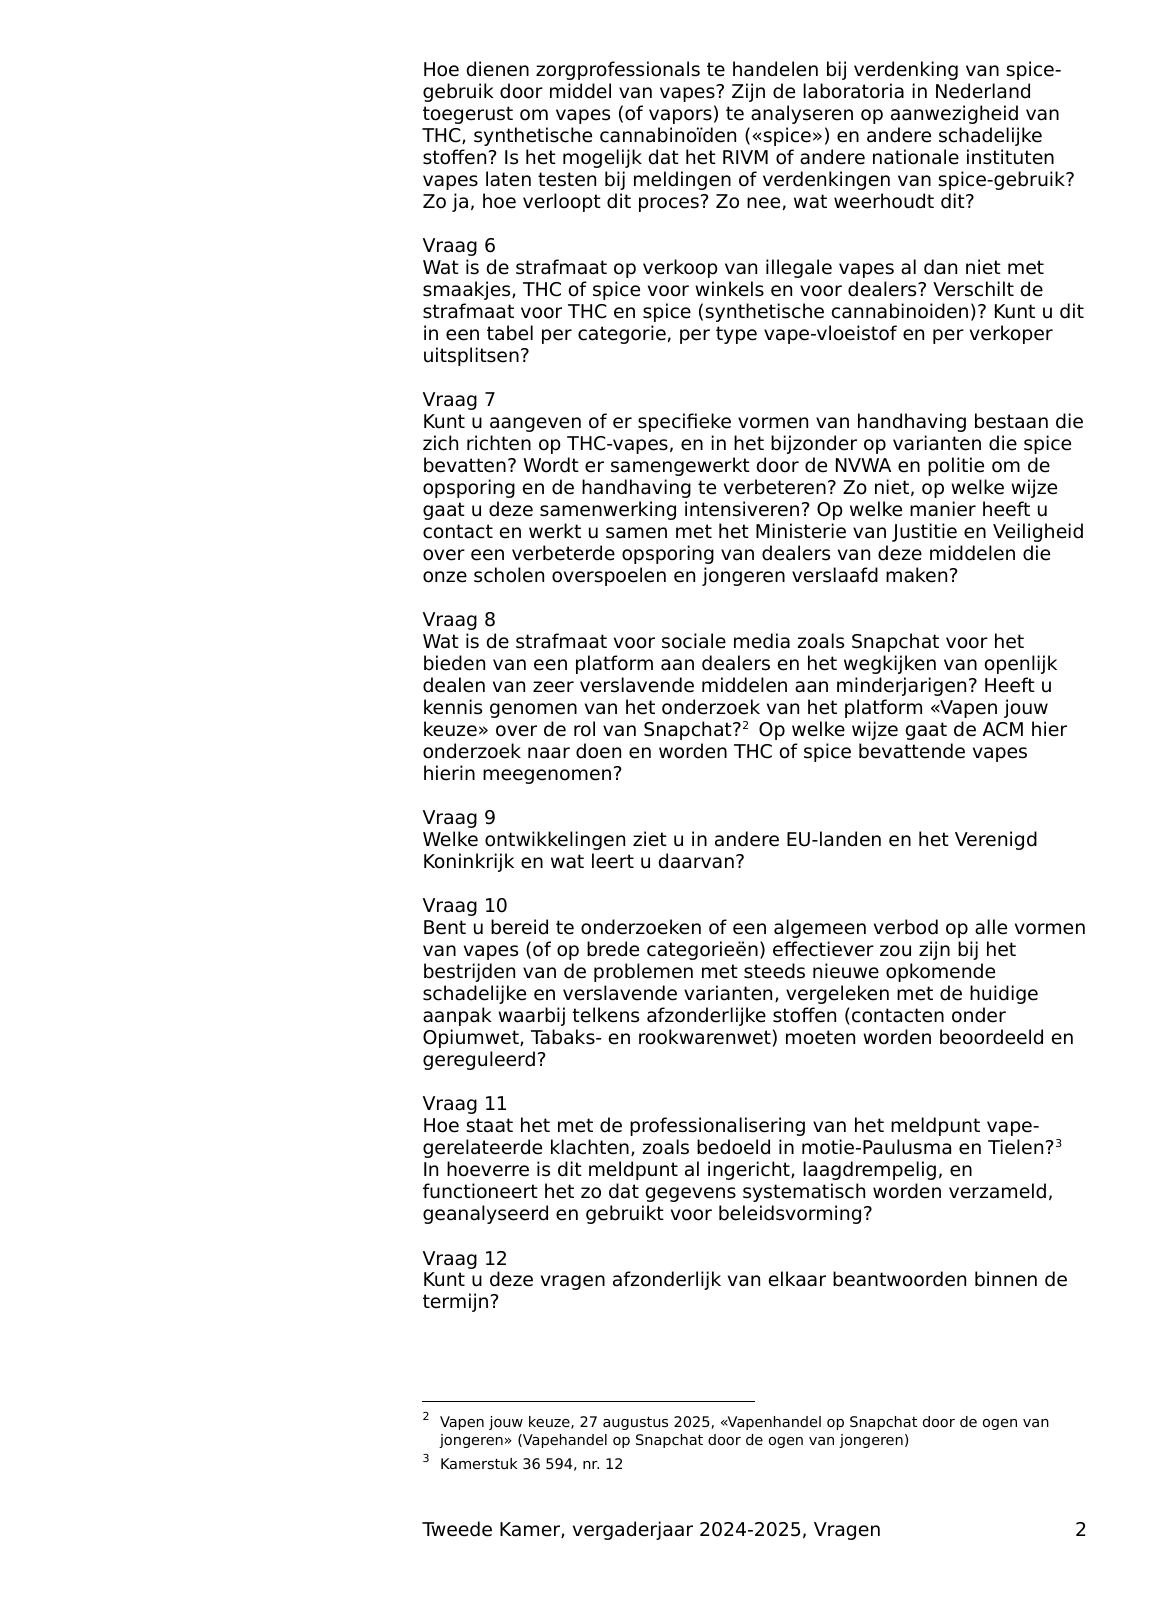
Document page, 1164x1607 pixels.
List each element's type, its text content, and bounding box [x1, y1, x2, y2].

text Vraag 6 [422, 235, 1087, 257]
text Wat is de strafmaat op verkoop van illegale vapes al dan niet met smaakjes, THC of spice voor winkels en voor dealers? Verschilt de strafmaat voor THC en spice (synthetische cannabinoiden)? Kunt u dit in een tabel per categorie, per type vape-vloeistof en per verkoper uitsplitsen? [422, 257, 1087, 367]
text Kunt u deze vragen afzonderlijk van elkaar beantwoorden binnen de termijn? [422, 1269, 1087, 1313]
text Hoe staat het met de professionalisering van het meldpunt vape-gerelateerde klachten, zoals bedoeld in motie-Paulusma en Tielen? In hoeverre is dit meldpunt al ingericht, laagdrempelig, en functioneert het zo dat gegevens systematisch worden verzameld, geanalyseerd en gebruikt voor beleidsvorming? [422, 1115, 1087, 1225]
text Kunt u aangeven of er specifieke vormen van handhaving bestaan die zich richten op THC-vapes, en in het bijzonder op varianten die spice bevatten? Wordt er samengewerkt door de NVWA en politie om de opsporing en de handhaving te verbeteren? Zo niet, op welke wijze gaat u deze samenwerking intensiveren? Op welke manier heeft u contact en werkt u samen met het Ministerie van Justitie en Veiligheid over een verbeterde opsporing van dealers van deze middelen die onze scholen overspoelen en jongeren verslaafd maken? [422, 411, 1087, 587]
text Vraag 9 [422, 807, 1087, 829]
text Vraag 8 [422, 609, 1087, 631]
text Vraag 7 [422, 389, 1087, 411]
text Wat is de strafmaat voor sociale media zoals Snapchat voor het bieden van een platform aan dealers en het wegkijken van openlijk dealen van zeer verslavende middelen aan minderjarigen? Heeft u kennis genomen van het onderzoek van het platform «Vapen jouw keuze» over de rol van Snapchat? Op welke wijze gaat de ACM hier onderzoek naar doen en worden THC of spice bevattende vapes hierin meegenomen? [422, 631, 1087, 785]
text Vapen jouw keuze, 27 augustus 2025, «Vapenhandel op Snapchat door de ogen van jongeren» (Vapehandel op Snapchat door de ogen van jongeren) [422, 1410, 1087, 1449]
text Vraag 10 [422, 895, 1087, 917]
text Hoe dienen zorgprofessionals te handelen bij verdenking van spice-gebruik door middel van vapes? Zijn de laboratoria in Nederland toegerust om vapes (of vapors) te analyseren op aanwezigheid van THC, synthetische cannabinoïden («spice») en andere schadelijke stoffen? Is het mogelijk dat het RIVM of andere nationale instituten vapes laten testen bij meldingen of verdenkingen van spice-gebruik? Zo ja, hoe verloopt dit proces? Zo nee, wat weerhoudt dit? [422, 59, 1087, 213]
text Welke ontwikkelingen ziet u in andere EU-landen en het Verenigd Koninkrijk en wat leert u daarvan? [422, 829, 1087, 873]
text Vraag 11 [422, 1093, 1087, 1115]
text Vraag 12 [422, 1247, 1087, 1269]
text Bent u bereid te onderzoeken of een algemeen verbod op alle vormen van vapes (of op brede categorieën) effectiever zou zijn bij het bestrijden van de problemen met steeds nieuwe opkomende schadelijke en verslavende varianten, vergeleken met de huidige aanpak waarbij telkens afzonderlijke stoffen (contacten onder Opiumwet, Tabaks- en rookwarenwet) moeten worden beoordeeld en gereguleerd? [422, 917, 1087, 1071]
text Kamerstuk 36 594, nr. 12 [422, 1452, 1087, 1474]
